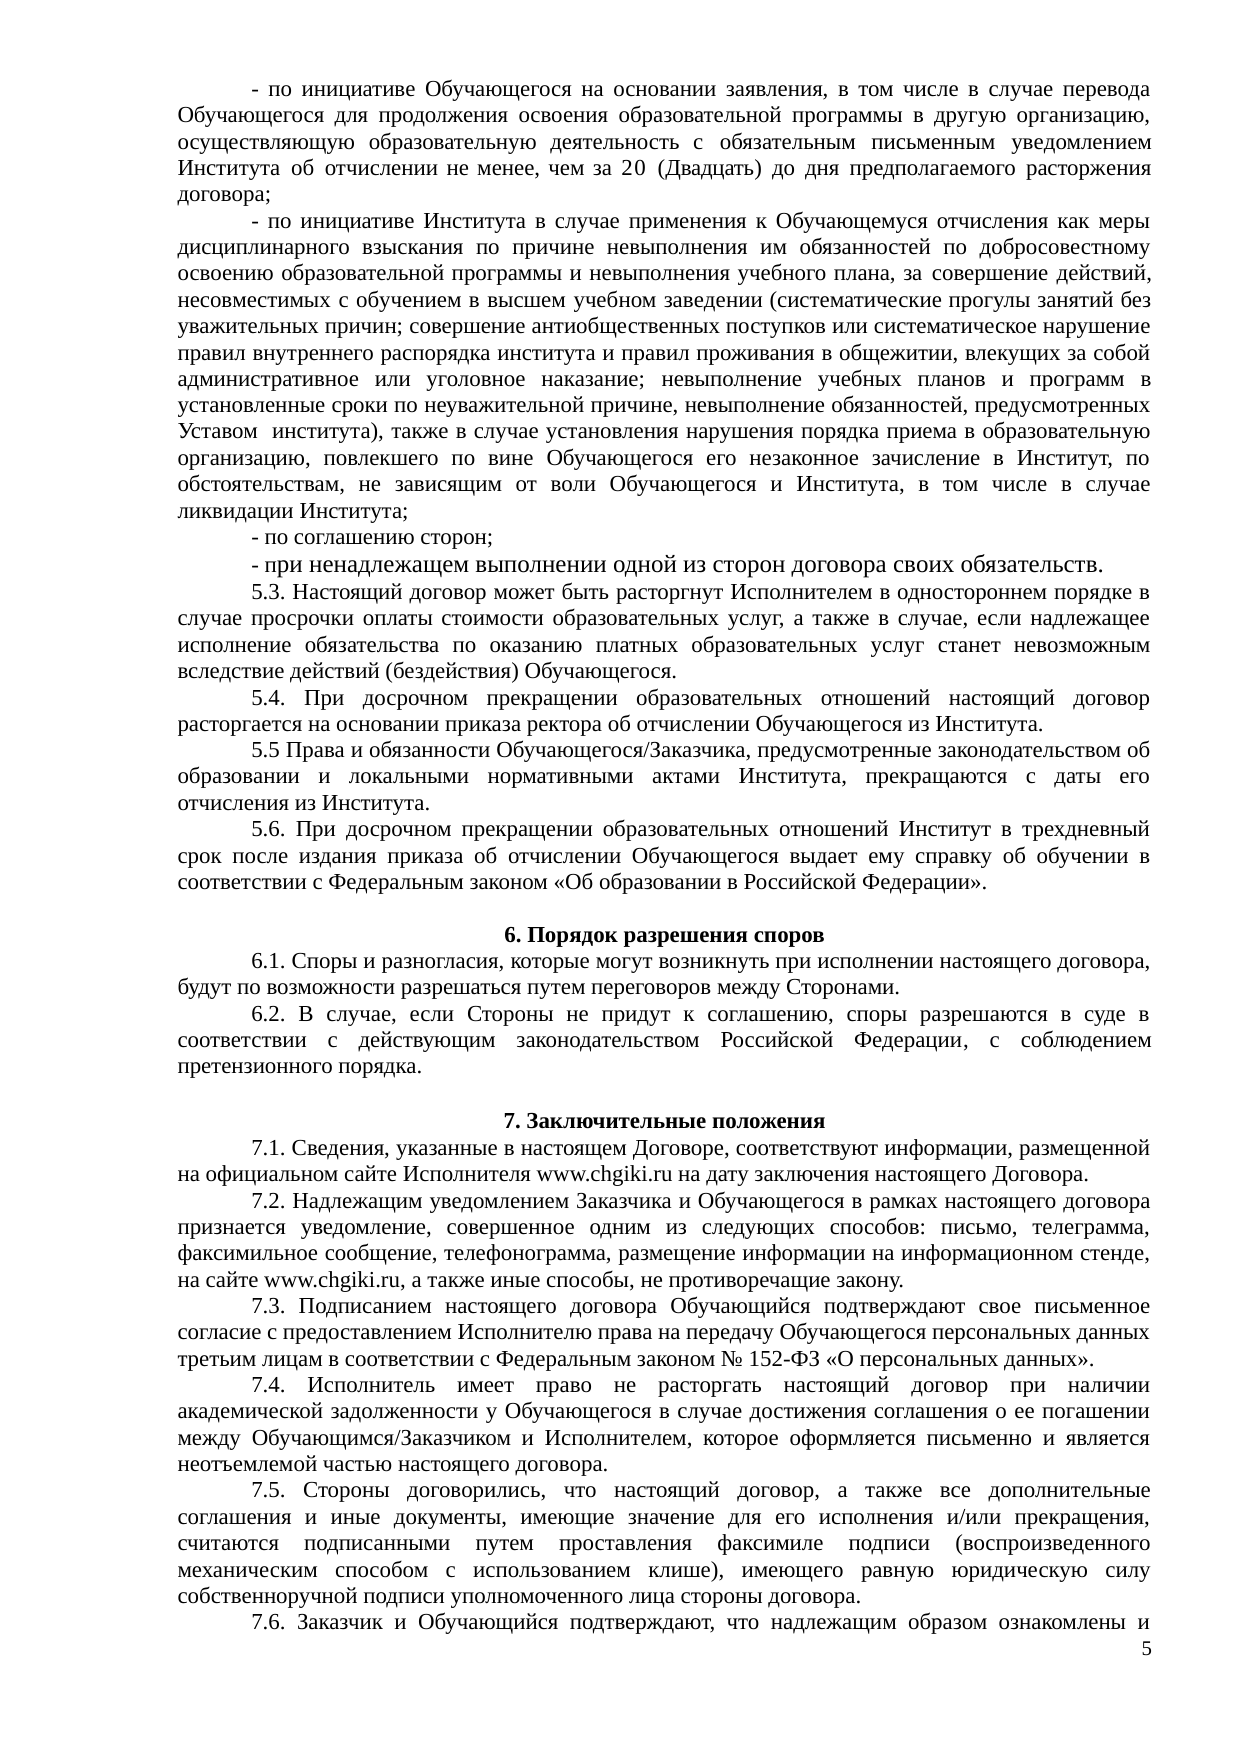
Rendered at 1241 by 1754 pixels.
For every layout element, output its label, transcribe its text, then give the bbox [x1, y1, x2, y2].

text 6.2. В случае, если Стороны не придут к соглашению, споры разрешаются в суде в соответствии с действующим законодательством Российской Федерации, с соблюдением претензионного порядка. [177, 1000, 1152, 1079]
text 5.5 Права и обязанности Обучающегося/Заказчика, предусмотренные законодательством об образовании и локальными нормативными актами Института, прекращаются с даты его отчисления из Института. [177, 736, 1152, 815]
text 5.3. Настоящий договор может быть расторгнут Исполнителем в одностороннем порядке в случае просрочки оплаты стоимости образовательных услуг, а также в случае, если надлежащее исполнение обязательства по оказанию платных образовательных услуг станет невозможным вследствие действий (бездействия) Обучающегося. [177, 578, 1152, 683]
text 7.2. Надлежащим уведомлением Заказчика и Обучающегося в рамках настоящего договора признается уведомление, совершенное одним из следующих способов: письмо, телеграмма, факсимильное сообщение, телефонограмма, размещение информации на информационном стенде, на сайте www.chgiki.ru, а также иные способы, не противоречащие закону. [177, 1187, 1152, 1292]
text 6. Порядок разрешения споров [177, 921, 1152, 947]
text 7. Заключительные положения [177, 1108, 1152, 1134]
text 5.6. При досрочном прекращении образовательных отношений Институт в трехдневный срок после издания приказа об отчислении Обучающегося выдает ему справку об обучении в соответствии с Федеральным законом «Об образовании в Российской Федерации». [177, 815, 1152, 894]
text 6.1. Споры и разногласия, которые могут возникнуть при исполнении настоящего договора, будут по возможности разрешаться путем переговоров между Сторонами. [177, 947, 1152, 1000]
text 7.3. Подписанием настоящего договора Обучающийся подтверждают свое письменное согласие с предоставлением Исполнителю права на передачу Обучающегося персональных данных третьим лицам в соответствии с Федеральным законом № 152-ФЗ «О персональных данных». [177, 1292, 1152, 1371]
text - по инициативе Обучающегося на основании заявления, в том числе в случае перевода Обучающегося для продолжения освоения образовательной программы в другую организацию, осуществляющую образовательную деятельность с обязательным письменным уведомлением Института об отчислении не менее, чем за 20 (Двадцать) до дня предполагаемого расторжения договора; [177, 75, 1152, 207]
text 5.4. При досрочном прекращении образовательных отношений настоящий договор расторгается на основании приказа ректора об отчислении Обучающегося из Института. [177, 683, 1152, 736]
text 7.4. Исполнитель имеет право не расторгать настоящий договор при наличии академической задолженности у Обучающегося в случае достижения соглашения о ее погашении между Обучающимся/Заказчиком и Исполнителем, которое оформляется письменно и является неотъемлемой частью настоящего договора. [177, 1371, 1152, 1477]
text - по соглашению сторон; [177, 523, 1152, 549]
text 7.1. Сведения, указанные в настоящем Договоре, соответствуют информации, размещенной на официальном сайте Исполнителя www.chgiki.ru на дату заключения настоящего Договора. [177, 1134, 1152, 1187]
text - по инициативе Института в случае применения к Обучающемуся отчисления как меры дисциплинарного взыскания по причине невыполнения им обязанностей по добросовестному освоению образовательной программы и невыполнения учебного плана, за совершение действий, несовместимых с обучением в высшем учебном заведении (систематические прогулы занятий без уважительных причин; совершение антиобщественных поступков или систематическое нарушение правил внутреннего распорядка института и правил проживания в общежитии, влекущих за собой административное или уголовное наказание; невыполнение учебных планов и программ в установленные сроки по неуважительной причине, невыполнение обязанностей, предусмотренных Уставом института), также в случае установления нарушения порядка приема в образовательную организацию, повлекшего по вине Обучающегося его незаконное зачисление в Институт, по обстоятельствам, не зависящим от воли Обучающегося и Института, в том числе в случае ликвидации Института; [177, 207, 1152, 523]
text - при ненадлежащем выполнении одной из сторон договора своих обязательств. [177, 549, 1152, 578]
text 7.5. Стороны договорились, что настоящий договор, а также все дополнительные соглашения и иные документы, имеющие значение для его исполнения и/или прекращения, считаются подписанными путем проставления факсимиле подписи (воспроизведенного механическим способом с использованием клише), имеющего равную юридическую силу собственноручной подписи уполномоченного лица стороны договора. [177, 1477, 1152, 1608]
text 7.6. Заказчик и Обучающийся подтверждают, что надлежащим образом ознакомлены и [177, 1608, 1152, 1635]
